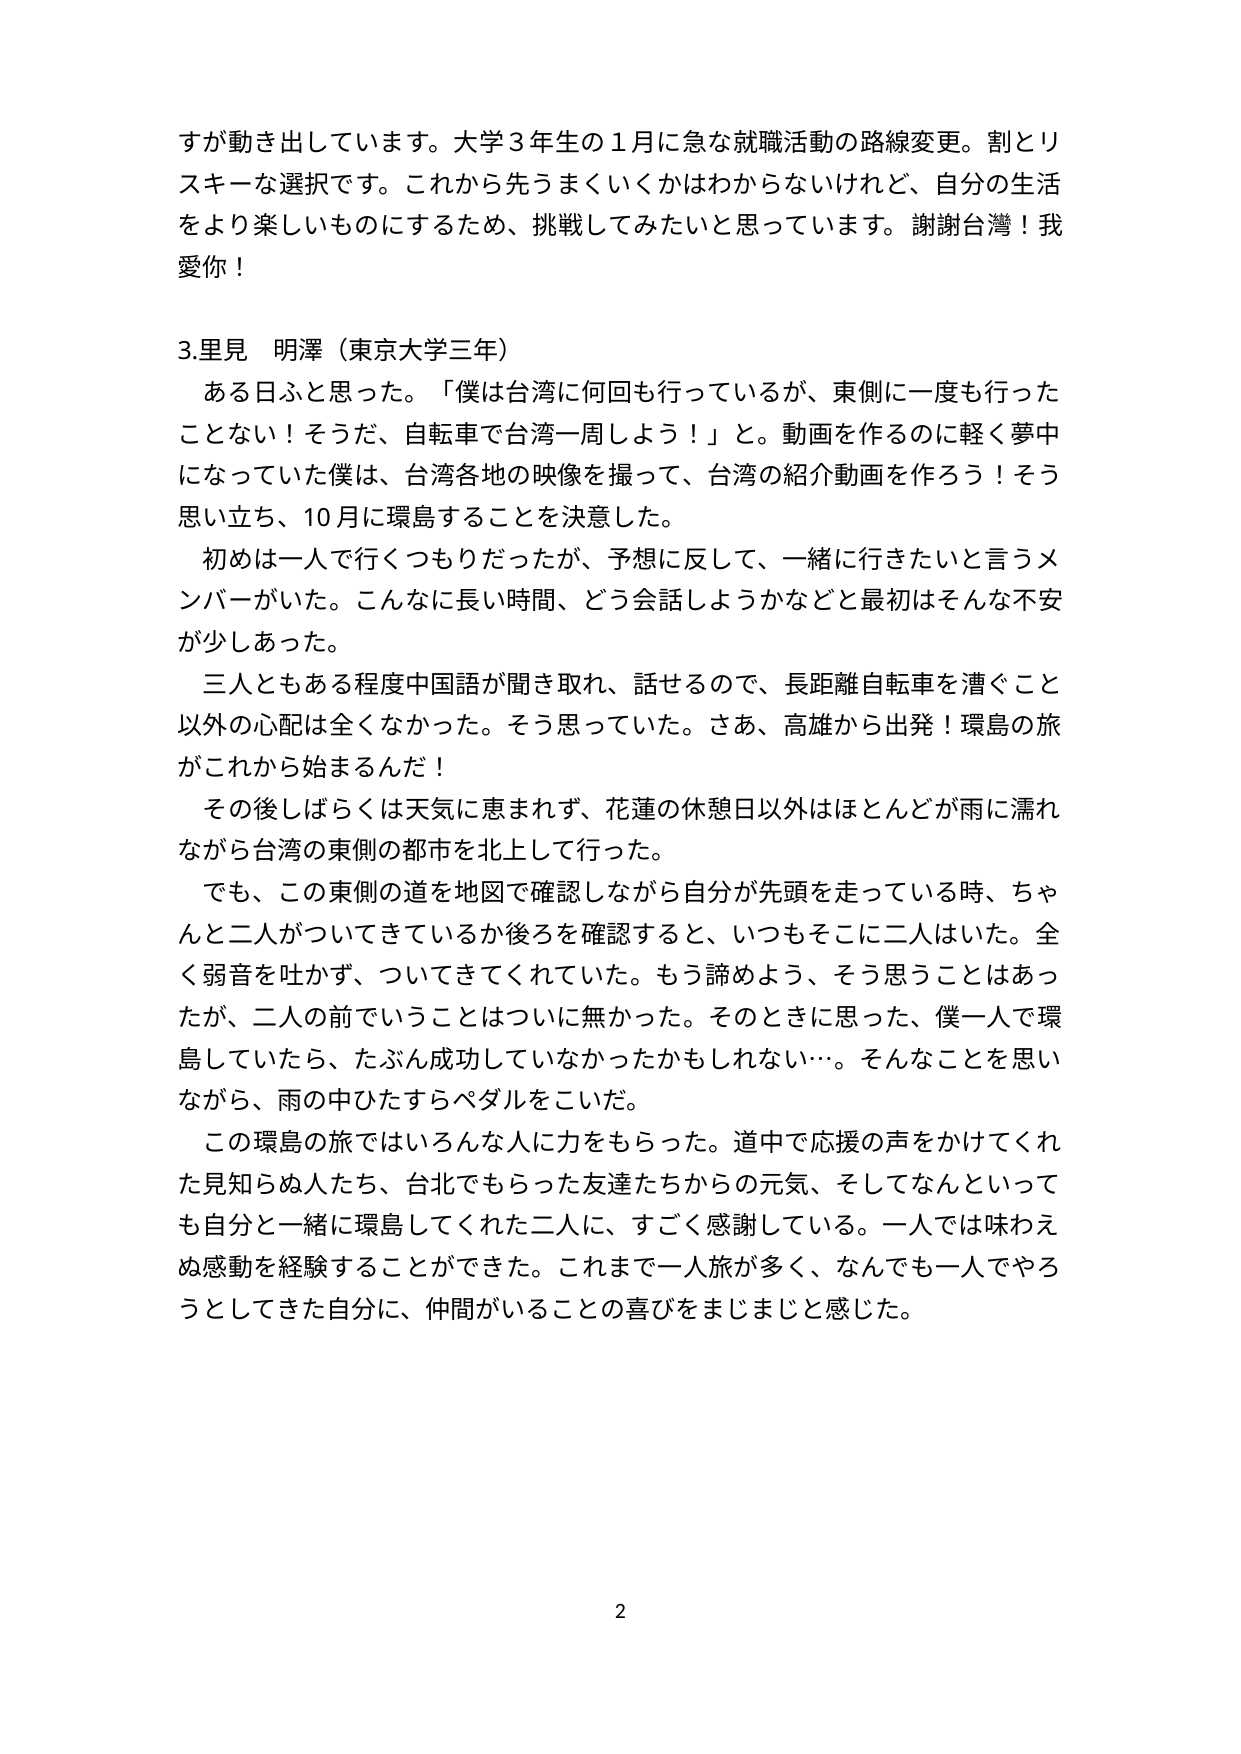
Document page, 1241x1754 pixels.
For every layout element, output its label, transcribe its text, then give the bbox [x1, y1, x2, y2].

text 初めは一人で行くつもりだったが、予想に反して、一緒に行きたいと言うメンバーがいた。こんなに長い時間、どう会話しようかなどと最初はそんな不安が少しあった。 [177, 535, 1063, 660]
text 三人ともある程度中国語が聞き取れ、話せるので、長距離自転車を漕ぐこと以外の心配は全くなかった。そう思っていた。さあ、高雄から出発！環島の旅がこれから始まるんだ！ [177, 660, 1063, 785]
text 今までは「地元企業に就職して平凡ながらも幸せな生活が送れたらそれでいいか」なんて考えていましたが、もうそんな甘い考えはやめました。留学中も、環島中も、本当にたくさんの台湾の方達に助けられました。私はいつも自分を変えるチャンスをくれる台湾が大好きで、本当に感謝しています。そして自分でも知らず知らずのうちに、「日本と台湾の架け橋になれるような仕事がしたい」という夢を持つようになりました。この夢を叶えるために、今少しずつですが動き出しています。大学３年生の１月に急な就職活動の路線変更。割とリスキーな選択です。これから先うまくいくかはわからないけれど、自分の生活をより楽しいものにするため、挑戦してみたいと思っています。謝謝台灣！我愛你！ [177, 118, 1063, 285]
text でも、この東側の道を地図で確認しながら自分が先頭を走っている時、ちゃんと二人がついてきているか後ろを確認すると、いつもそこに二人はいた。全く弱音を吐かず、ついてきてくれていた。もう諦めよう、そう思うことはあったが、二人の前でいうことはついに無かった。そのときに思った、僕一人で環島していたら、たぶん成功していなかったかもしれない…。そんなことを思いながら、雨の中ひたすらペダルをこいだ。 [177, 868, 1063, 1118]
text ある日ふと思った。「僕は台湾に何回も行っているが、東側に一度も行ったことない！そうだ、自転車で台湾一周しよう！」と。動画を作るのに軽く夢中になっていた僕は、台湾各地の映像を撮って、台湾の紹介動画を作ろう！そう思い立ち、10月に環島することを決意した。 [177, 368, 1063, 535]
text この環島の旅ではいろんな人に力をもらった。道中で応援の声をかけてくれた見知らぬ人たち、台北でもらった友達たちからの元気、そしてなんといっても自分と一緒に環島してくれた二人に、すごく感謝している。一人では味わえぬ感動を経験することができた。これまで一人旅が多く、なんでも一人でやろうとしてきた自分に、仲間がいることの喜びをまじまじと感じた。 [177, 1118, 1063, 1326]
text その後しばらくは天気に恵まれず、花蓮の休憩日以外はほとんどが雨に濡れながら台湾の東側の都市を北上して行った。 [177, 785, 1063, 868]
text 3.里見 明澤（東京大学三年） [177, 326, 1063, 368]
